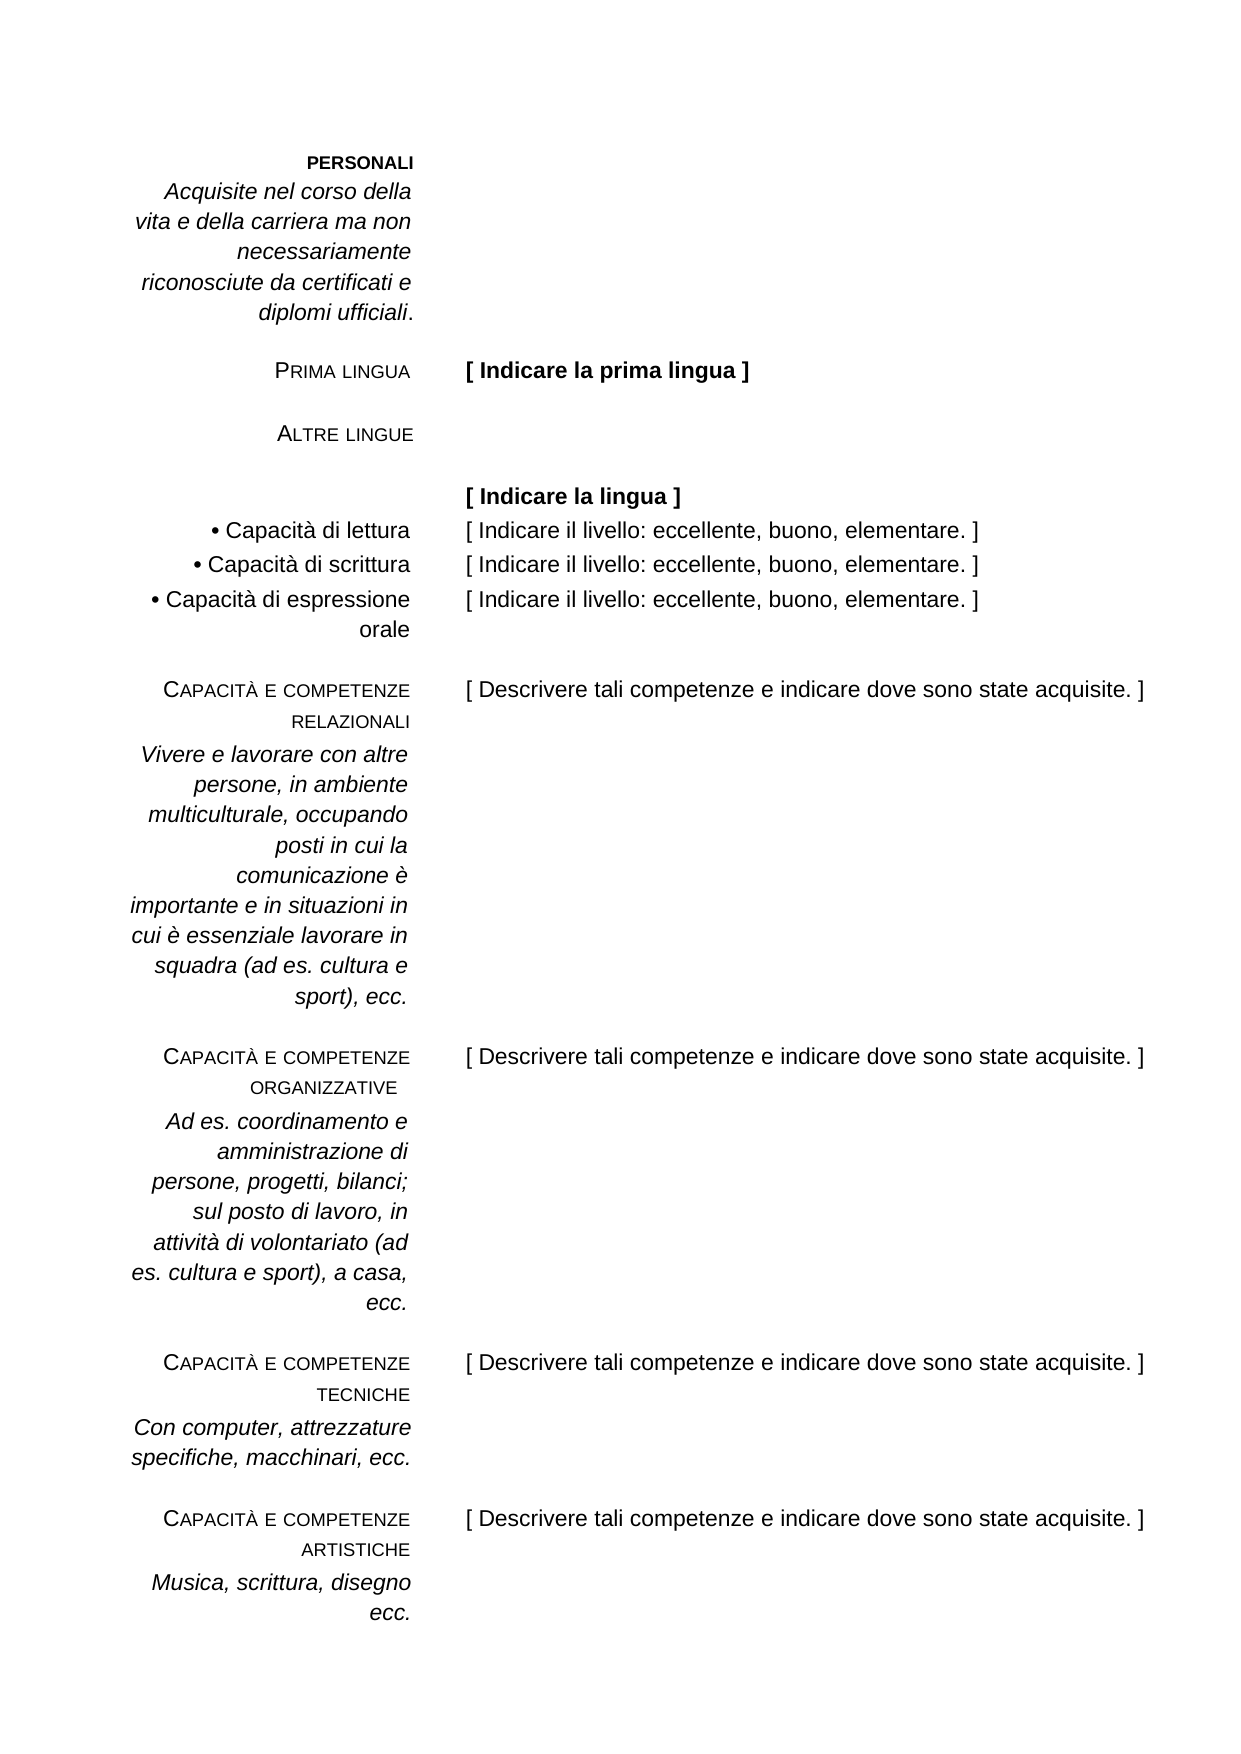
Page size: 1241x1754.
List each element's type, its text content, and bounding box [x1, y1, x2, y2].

table_header Capacità e competenze relazionali Vivere e lavorare con altre persone, in ambiente multiculturale, occupando posti in cui la comunicazione è importante e in situazioni in cui è essenziale lavorare in squadra (ad es. cultura e sport), ecc. [118, 674, 425, 1014]
table_cell [ Indicare il livello: eccellente, buono, elementare. ] [454, 584, 1207, 648]
table_header [ Descrivere tali competenze e indicare dove sono state acquisite. ] [454, 1041, 1207, 1321]
table_cell [425, 549, 454, 584]
table_header [ Descrivere tali competenze e indicare dove sono state acquisite. ] [454, 674, 1207, 1014]
table_header [ Indicare la prima lingua ] [454, 355, 1207, 389]
table_header [425, 355, 454, 389]
table_cell • Capacità di scrittura [118, 549, 425, 584]
table_header [ Indicare la lingua ] [454, 481, 1207, 515]
table_cell • Capacità di lettura [118, 515, 425, 549]
table_cell [425, 584, 454, 648]
table_header [ Descrivere tali competenze e indicare dove sono state acquisite. ] [454, 1503, 1207, 1631]
table_cell [ Indicare il livello: eccellente, buono, elementare. ] [454, 515, 1207, 549]
table_header Capacità e competenze tecniche Con computer, attrezzature specifiche, macchinari, ecc. [118, 1347, 425, 1476]
table_cell [425, 515, 454, 549]
table_header [425, 481, 454, 515]
table_header personali Acquisite nel corso della vita e della carriera ma non necessariamente riconosciute da certificati e diplomi ufficiali. [118, 148, 425, 328]
table_header [118, 481, 425, 515]
table_header [425, 1347, 454, 1476]
table_header [425, 1041, 454, 1321]
table_header Capacità e competenze artistiche Musica, scrittura, disegno ecc. [118, 1503, 425, 1631]
table_header Prima lingua [118, 355, 425, 389]
table_cell • Capacità di espressione orale [118, 584, 425, 648]
table_cell [ Indicare il livello: eccellente, buono, elementare. ] [454, 549, 1207, 584]
table_header [425, 674, 454, 1014]
table_header [425, 1503, 454, 1631]
table_header Altre lingue [118, 420, 425, 450]
table_header [ Descrivere tali competenze e indicare dove sono state acquisite. ] [454, 1347, 1207, 1476]
table_header Capacità e competenze organizzative Ad es. coordinamento e amministrazione di persone, progetti, bilanci; sul posto di lavoro, in attività di volontariato (ad es. cultura e sport), a casa, ecc. [118, 1041, 425, 1321]
